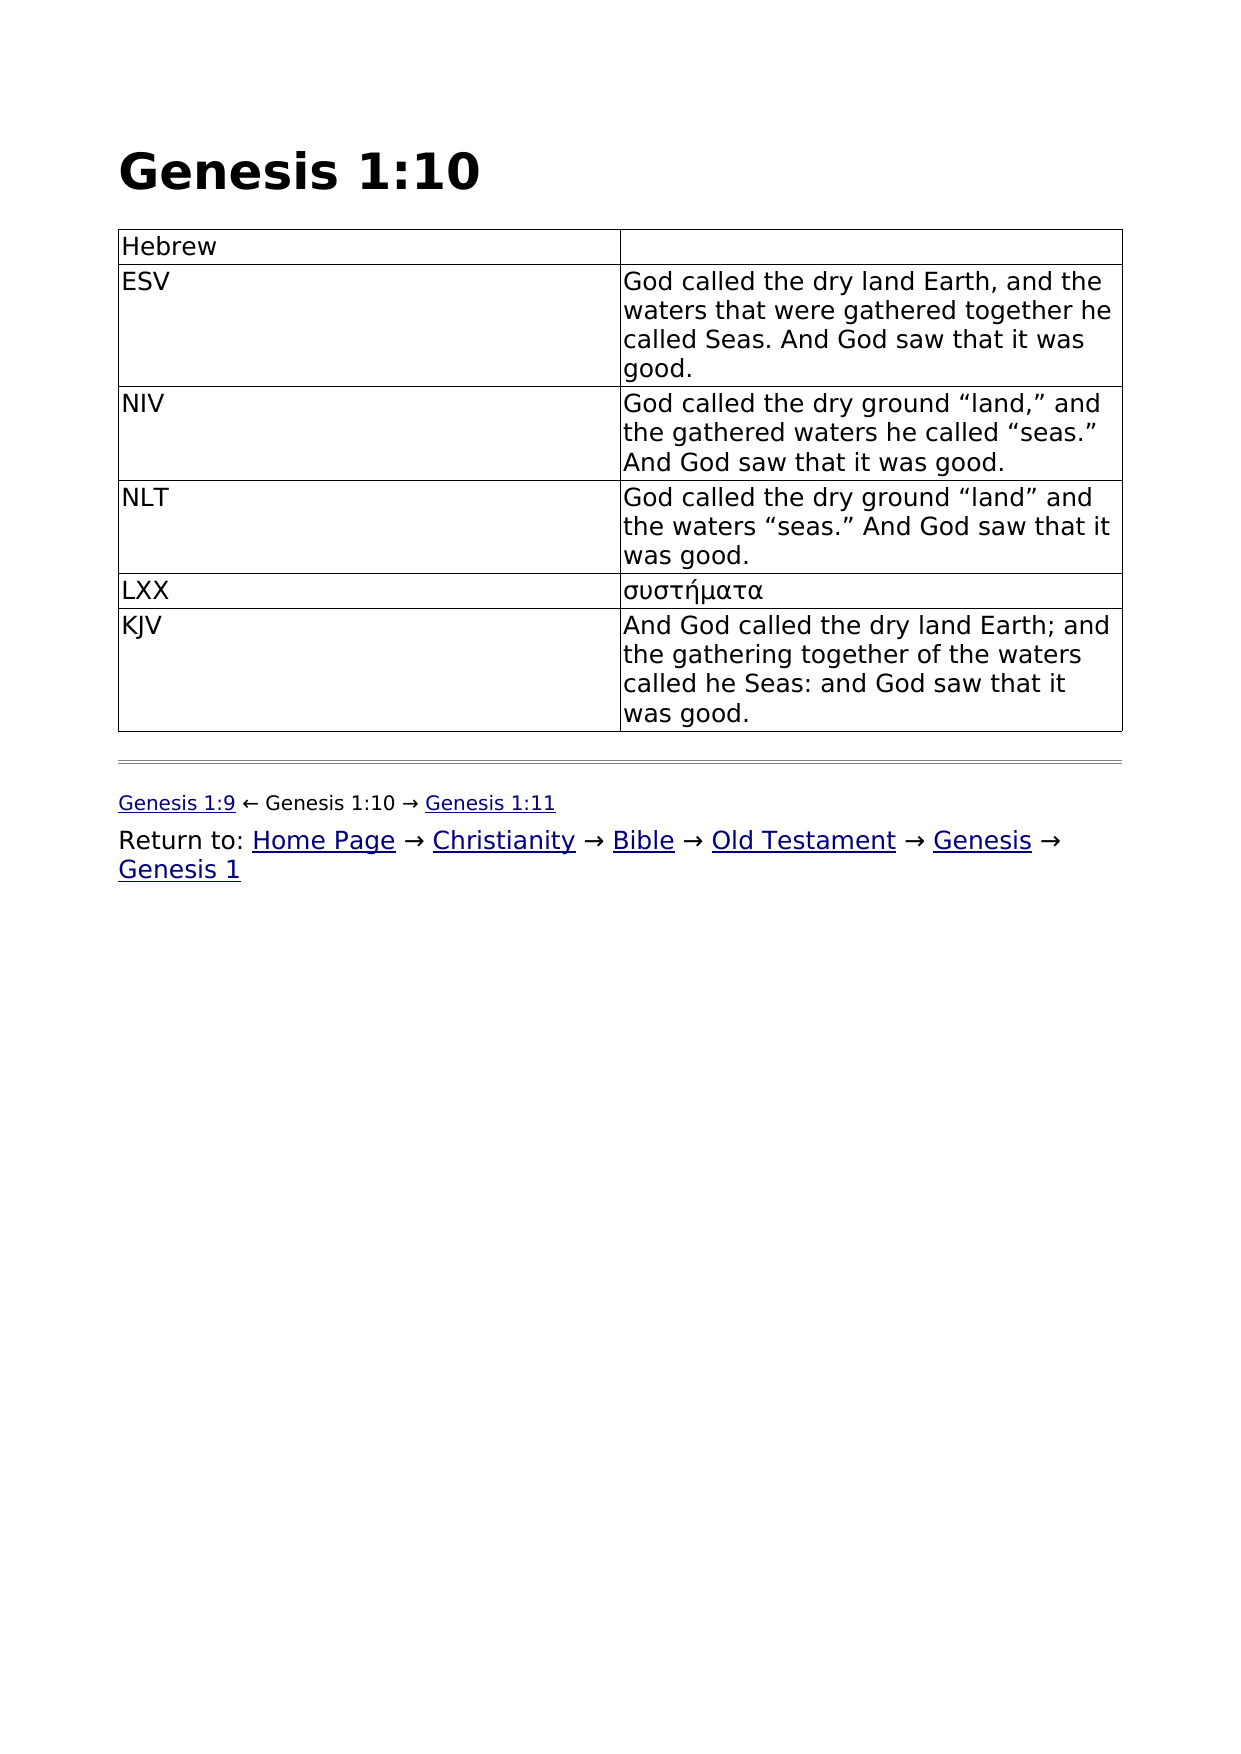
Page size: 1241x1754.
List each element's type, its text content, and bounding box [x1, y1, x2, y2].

table_cell NIV [119, 387, 620, 480]
table_cell ESV [119, 265, 620, 386]
table_cell God called the dry ground “land” and the waters “seas.” And God saw that it was good. [621, 481, 1122, 573]
table_cell LXX [119, 574, 620, 608]
table_cell God called the dry land Earth, and the waters that were gathered together he called Seas. And God saw that it was good. [621, 265, 1122, 386]
subtitle Genesis 1:10 [118, 143, 1122, 201]
text Return to: Home Page → Christianity → Bible → Old Testament → Genesis → Genesis 1 [118, 826, 1122, 884]
table_header Hebrew [119, 230, 620, 264]
text Genesis 1:9 ← Genesis 1:10 → Genesis 1:11 [118, 792, 1122, 826]
table_cell God called the dry ground “land,” and the gathered waters he called “seas.” And God saw that it was good. [621, 387, 1122, 480]
table_cell NLT [119, 481, 620, 573]
table_cell And God called the dry land Earth; and the gathering together of the waters called he Seas: and God saw that it was good. [621, 609, 1122, 731]
table_header [621, 230, 1122, 264]
table_cell KJV [119, 609, 620, 731]
table_cell συστήματα [621, 574, 1122, 608]
